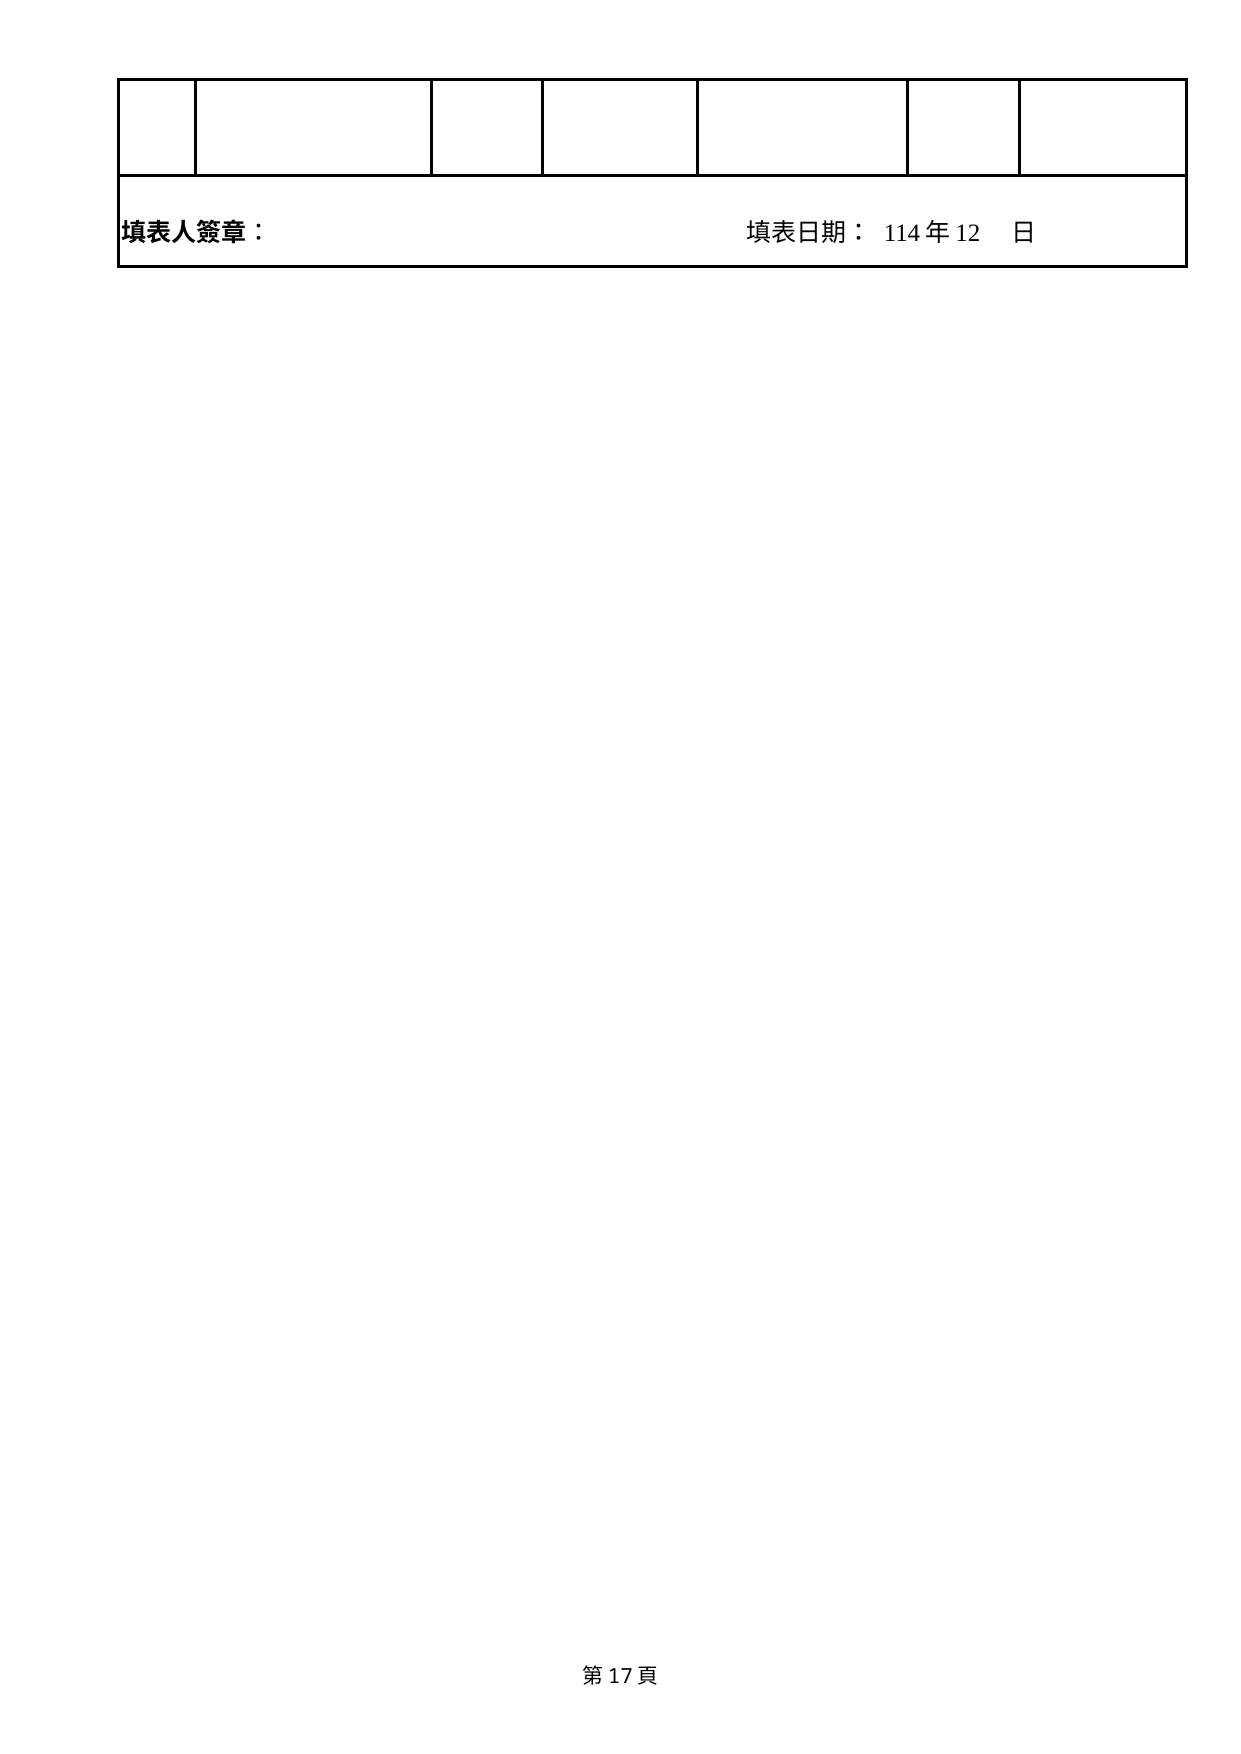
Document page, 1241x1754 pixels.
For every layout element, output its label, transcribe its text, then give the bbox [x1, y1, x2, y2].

table_cell [1021, 81, 1185, 173]
table_cell [197, 81, 430, 173]
table_cell 填表人簽章： 填表日期： 114年12 日 [120, 177, 1185, 264]
table_cell [433, 81, 541, 173]
table_cell [544, 81, 696, 173]
table_cell [909, 81, 1018, 173]
table_cell [699, 81, 906, 173]
table_cell [120, 81, 194, 173]
